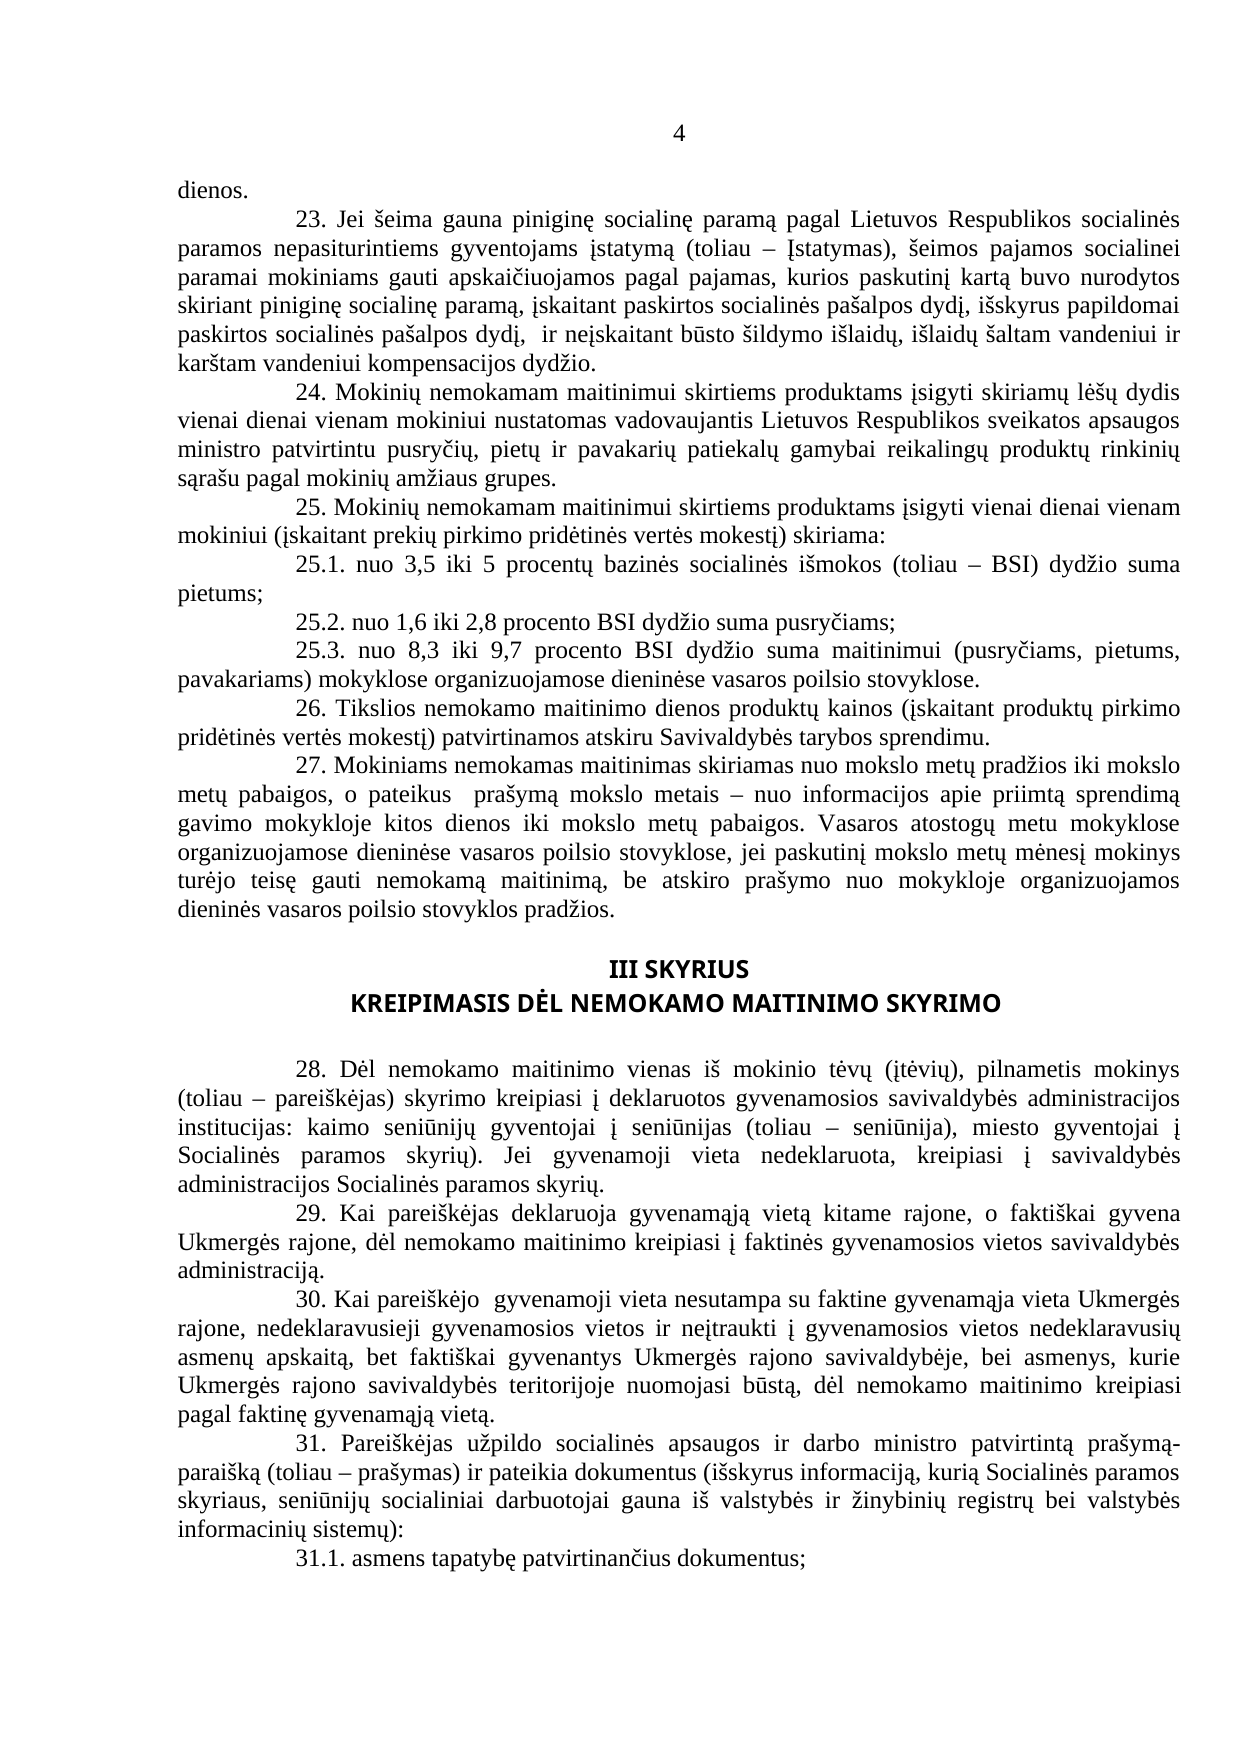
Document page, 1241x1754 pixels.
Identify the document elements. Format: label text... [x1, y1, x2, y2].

text 26. Tikslios nemokamo maitinimo dienos produktų kainos (įskaitant produktų pirkimo pridėtinės vertės mokestį) patvirtinamos atskiru Savivaldybės tarybos sprendimu. [177, 693, 1181, 751]
text 28. Dėl nemokamo maitinimo vienas iš mokinio tėvų (įtėvių), pilnametis mokinys (toliau – pareiškėjas) skyrimo kreipiasi į deklaruotos gyvenamosios savivaldybės administracijos institucijas: kaimo seniūnijų gyventojai į seniūnijas (toliau – seniūnija), miesto gyventojai į Socialinės paramos skyrių). Jei gyvenamoji vieta nedeklaruota, kreipiasi į savivaldybės administracijos Socialinės paramos skyrių. [177, 1054, 1181, 1198]
text 29. Kai pareiškėjas deklaruoja gyvenamąją vietą kitame rajone, o faktiškai gyvena Ukmergės rajone, dėl nemokamo maitinimo kreipiasi į faktinės gyvenamosios vietos savivaldybės administraciją. [177, 1198, 1181, 1284]
text 25.2. nuo 1,6 iki 2,8 procento BSI dydžio suma pusryčiams; [177, 607, 1181, 636]
text 25.1. nuo 3,5 iki 5 procentų bazinės socialinės išmokos (toliau – BSI) dydžio suma pietums; [177, 549, 1181, 607]
text 31. Pareiškėjas užpildo socialinės apsaugos ir darbo ministro patvirtintą prašymą-paraišką (toliau – prašymas) ir pateikia dokumentus (išskyrus informaciją, kurią Socialinės paramos skyriaus, seniūnijų socialiniai darbuotojai gauna iš valstybės ir žinybinių registrų bei valstybės informacinių sistemų): [177, 1428, 1181, 1543]
text 31.1. asmens tapatybę patvirtinančius dokumentus; [177, 1543, 1181, 1572]
text 23. Jei šeima gauna piniginę socialinę paramą pagal Lietuvos Respublikos socialinės paramos nepasiturintiems gyventojams įstatymą (toliau – Įstatymas), šeimos pajamos socialinei paramai mokiniams gauti apskaičiuojamos pagal pajamas, kurios paskutinį kartą buvo nurodytos skiriant piniginę socialinę paramą, įskaitant paskirtos socialinės pašalpos dydį, išskyrus papildomai paskirtos socialinės pašalpos dydį, ir neįskaitant būsto šildymo išlaidų, išlaidų šaltam vandeniui ir karštam vandeniui kompensacijos dydžio. [177, 204, 1181, 377]
text 24. Mokinių nemokamam maitinimui skirtiems produktams įsigyti skiriamų lėšų dydis vienai dienai vienam mokiniui nustatomas vadovaujantis Lietuvos Respublikos sveikatos apsaugos ministro patvirtintu pusryčių, pietų ir pavakarių patiekalų gamybai reikalingų produktų rinkinių sąrašu pagal mokinių amžiaus grupes. [177, 377, 1181, 492]
text KREIPIMASIS DĖL NEMOKAMO MAITINIMO SKYRIMO [177, 986, 1181, 1020]
text 25.3. nuo 8,3 iki 9,7 procento BSI dydžio suma maitinimui (pusryčiams, pietums, pavakariams) mokyklose organizuojamose dieninėse vasaros poilsio stovyklose. [177, 636, 1181, 693]
text 30. Kai pareiškėjo gyvenamoji vieta nesutampa su faktine gyvenamąja vieta Ukmergės rajone, nedeklaravusieji gyvenamosios vietos ir neįtraukti į gyvenamosios vietos nedeklaravusių asmenų apskaitą, bet faktiškai gyvenantys Ukmergės rajono savivaldybėje, bei asmenys, kurie Ukmergės rajono savivaldybės teritorijoje nuomojasi būstą, dėl nemokamo maitinimo kreipiasi pagal faktinę gyvenamąją vietą. [177, 1284, 1181, 1428]
text III SKYRIUS [177, 952, 1181, 986]
text dienos. [177, 176, 1181, 204]
text 27. Mokiniams nemokamas maitinimas skiriamas nuo mokslo metų pradžios iki mokslo metų pabaigos, o pateikus prašymą mokslo metais – nuo informacijos apie priimtą sprendimą gavimo mokykloje kitos dienos iki mokslo metų pabaigos. Vasaros atostogų metu mokyklose organizuojamose dieninėse vasaros poilsio stovyklose, jei paskutinį mokslo metų mėnesį mokinys turėjo teisę gauti nemokamą maitinimą, be atskiro prašymo nuo mokykloje organizuojamos dieninės vasaros poilsio stovyklos pradžios. [177, 751, 1181, 923]
text 25. Mokinių nemokamam maitinimui skirtiems produktams įsigyti vienai dienai vienam mokiniui (įskaitant prekių pirkimo pridėtinės vertės mokestį) skiriama: [177, 492, 1181, 549]
